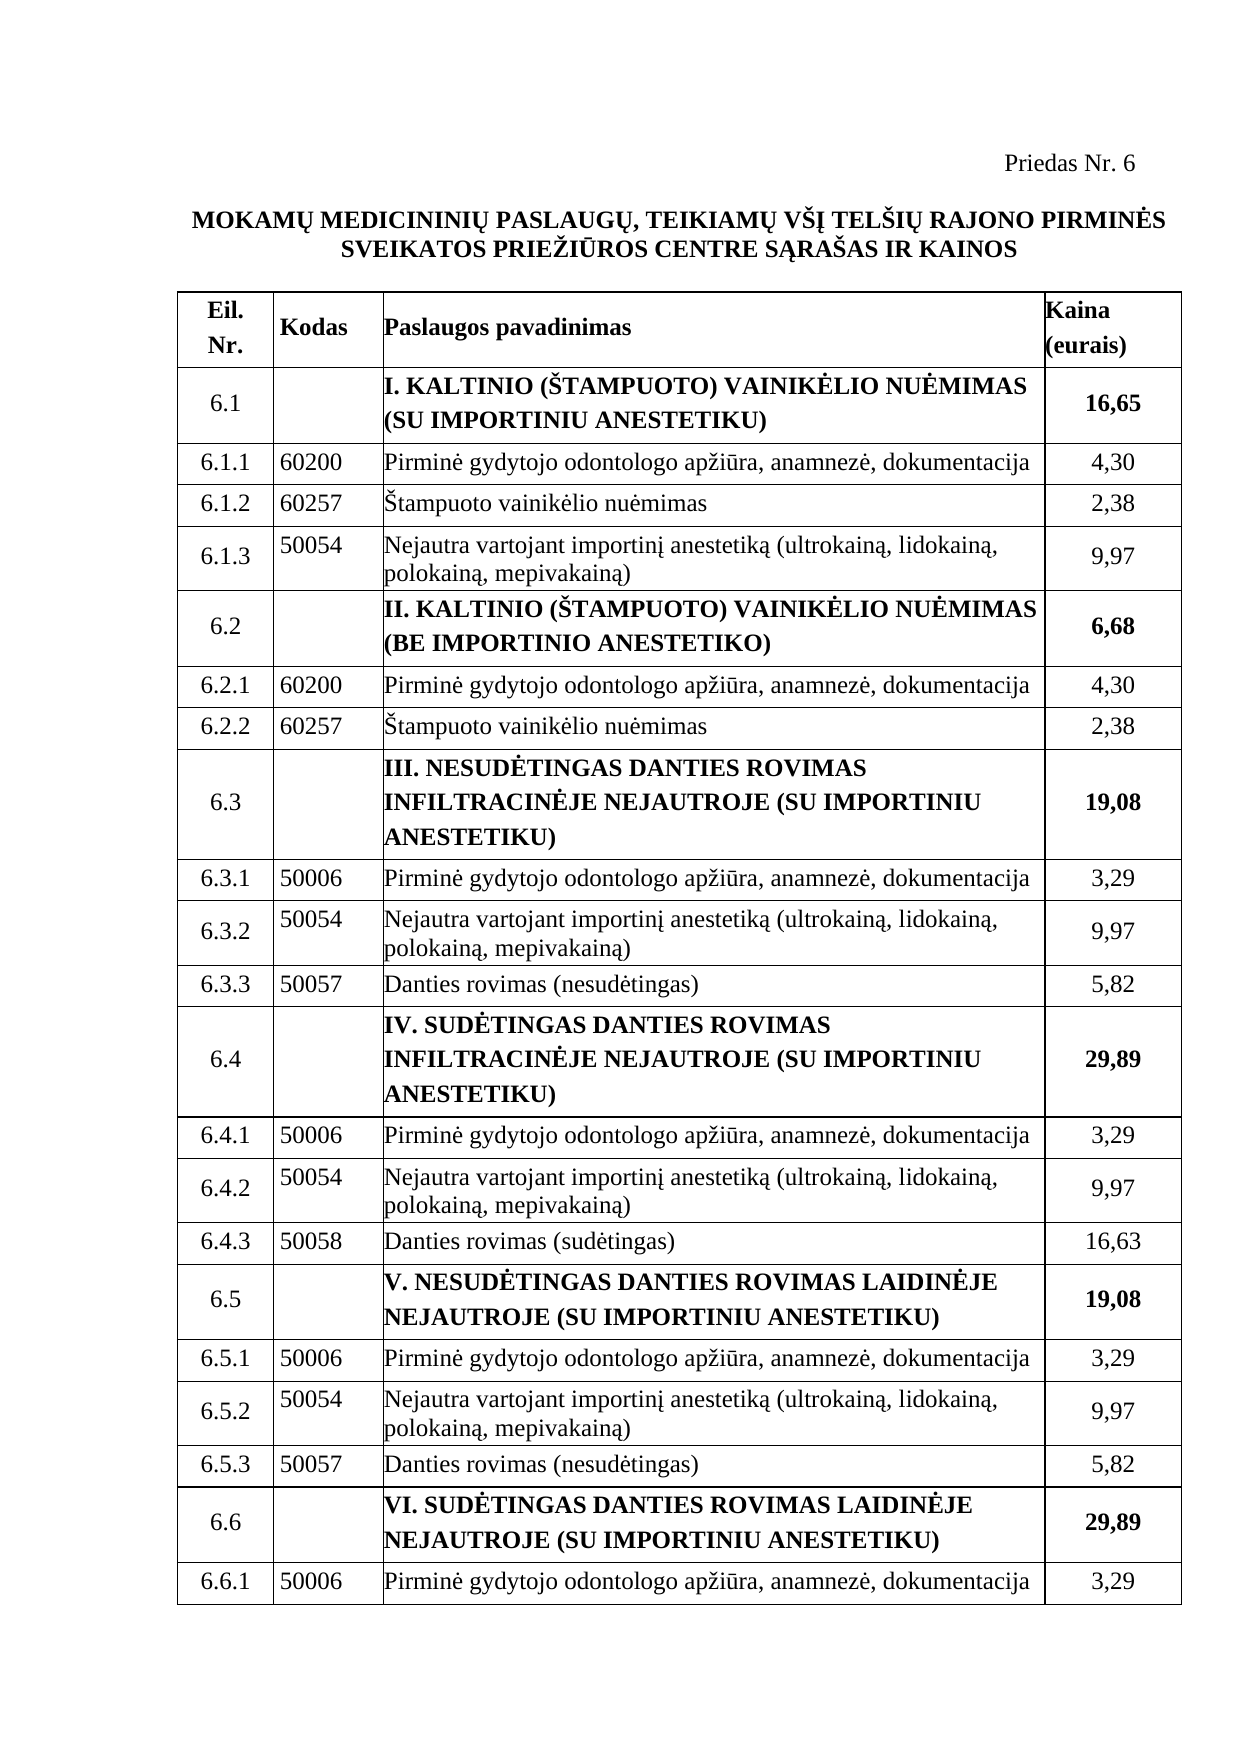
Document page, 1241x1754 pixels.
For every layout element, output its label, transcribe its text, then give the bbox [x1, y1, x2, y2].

table_cell IV. SUDĖTINGAS DANTIES ROVIMAS INFILTRACINĖJE NEJAUTROJE (SU IMPORTINIU ANESTETIKU) [384, 1007, 1044, 1116]
table_cell Pirminė gydytojo odontologo apžiūra, anamnezė, dokumentacija [384, 667, 1044, 707]
table_cell 6.4.3 [178, 1223, 273, 1263]
table_cell 3,29 [1046, 1118, 1181, 1158]
table_header Eil. Nr. [178, 293, 273, 367]
table_cell 6.5.1 [178, 1340, 273, 1381]
table_cell Nejautra vartojant importinį anestetiką (ultrokainą, lidokainą, polokainą, mepivakainą) [384, 1382, 1044, 1445]
table_cell 6.3.1 [178, 860, 273, 900]
table_cell 6.5.3 [178, 1446, 273, 1486]
table_cell 29,89 [1046, 1007, 1181, 1116]
table_cell Nejautra vartojant importinį anestetiką (ultrokainą, lidokainą, polokainą, mepivakainą) [384, 527, 1044, 590]
table_cell 50058 [274, 1223, 383, 1263]
table_cell 6.5 [178, 1265, 273, 1339]
table_cell 6.6.1 [178, 1563, 273, 1603]
table_cell 3,29 [1046, 1340, 1181, 1381]
table_cell VI. SUDĖTINGAS DANTIES ROVIMAS LAIDINĖJE NEJAUTROJE (SU IMPORTINIU ANESTETIKU) [384, 1488, 1044, 1562]
table_cell 3,29 [1046, 1563, 1181, 1603]
table_cell 16,65 [1046, 368, 1181, 443]
table_cell 50006 [274, 1118, 383, 1158]
text MOKAMŲ MEDICININIŲ PASLAUGŲ, TEIKIAMŲ VŠĮ TELŠIŲ RAJONO PIRMINĖS SVEIKATOS PRIEŽIŪROS CENTRE SĄRAŠAS IR KAINOS [177, 205, 1181, 263]
table_cell 19,08 [1046, 750, 1181, 859]
table_cell [274, 1265, 383, 1339]
table_cell Nejautra vartojant importinį anestetiką (ultrokainą, lidokainą, polokainą, mepivakainą) [384, 1159, 1044, 1222]
table_cell [274, 750, 383, 859]
table_cell Pirminė gydytojo odontologo apžiūra, anamnezė, dokumentacija [384, 444, 1044, 484]
table_cell Pirminė gydytojo odontologo apžiūra, anamnezė, dokumentacija [384, 1118, 1044, 1158]
table_cell 60257 [274, 485, 383, 526]
table_cell Danties rovimas (nesudėtingas) [384, 1446, 1044, 1486]
table_cell V. NESUDĖTINGAS DANTIES ROVIMAS LAIDINĖJE NEJAUTROJE (SU IMPORTINIU ANESTETIKU) [384, 1265, 1044, 1339]
table_cell 6.2 [178, 591, 273, 666]
table_cell 60257 [274, 708, 383, 749]
table_cell 6.1.3 [178, 527, 273, 590]
table_cell 6.3.3 [178, 966, 273, 1006]
table_cell 5,82 [1046, 1446, 1181, 1486]
table_cell 50054 [274, 1382, 383, 1445]
table_cell 50057 [274, 1446, 383, 1486]
table_cell 6.2.2 [178, 708, 273, 749]
table_cell 6.4.1 [178, 1118, 273, 1158]
table_cell 6.6 [178, 1488, 273, 1562]
table_cell Štampuoto vainikėlio nuėmimas [384, 708, 1044, 749]
table_cell I. KALTINIO (ŠTAMPUOTO) VAINIKĖLIO NUĖMIMAS (SU IMPORTINIU ANESTETIKU) [384, 368, 1044, 443]
table_cell Pirminė gydytojo odontologo apžiūra, anamnezė, dokumentacija [384, 1340, 1044, 1381]
text Priedas Nr. 6 [177, 148, 1181, 176]
table_cell 60200 [274, 444, 383, 484]
table_cell 50057 [274, 966, 383, 1006]
table_cell 6.1.2 [178, 485, 273, 526]
table_cell Danties rovimas (sudėtingas) [384, 1223, 1044, 1263]
table_cell II. KALTINIO (ŠTAMPUOTO) VAINIKĖLIO NUĖMIMAS (BE IMPORTINIO ANESTETIKO) [384, 591, 1044, 666]
table_header Paslaugos pavadinimas [384, 293, 1044, 367]
table_cell 5,82 [1046, 966, 1181, 1006]
table_cell 29,89 [1046, 1488, 1181, 1562]
table_cell 2,38 [1046, 485, 1181, 526]
table_cell 4,30 [1046, 667, 1181, 707]
table_cell 19,08 [1046, 1265, 1181, 1339]
table_header Kodas [274, 293, 383, 367]
table_cell 6.3 [178, 750, 273, 859]
table_cell 6.1.1 [178, 444, 273, 484]
table_cell 6,68 [1046, 591, 1181, 666]
table_cell 50006 [274, 1563, 383, 1603]
table_cell 9,97 [1046, 1159, 1181, 1222]
table_cell 9,97 [1046, 527, 1181, 590]
table_cell Pirminė gydytojo odontologo apžiūra, anamnezė, dokumentacija [384, 860, 1044, 900]
table_cell [274, 1007, 383, 1116]
table_cell 6.2.1 [178, 667, 273, 707]
table_cell Štampuoto vainikėlio nuėmimas [384, 485, 1044, 526]
table_cell Nejautra vartojant importinį anestetiką (ultrokainą, lidokainą, polokainą, mepivakainą) [384, 901, 1044, 965]
table_cell 9,97 [1046, 901, 1181, 965]
table_cell 50006 [274, 1340, 383, 1381]
table_cell III. NESUDĖTINGAS DANTIES ROVIMAS INFILTRACINĖJE NEJAUTROJE (SU IMPORTINIU ANESTETIKU) [384, 750, 1044, 859]
table_cell [274, 1488, 383, 1562]
table_cell 16,63 [1046, 1223, 1181, 1263]
table_cell 6.3.2 [178, 901, 273, 965]
table_cell 6.1 [178, 368, 273, 443]
table_header Kaina (eurais) [1046, 293, 1181, 367]
table_cell 50054 [274, 527, 383, 590]
table_cell 4,30 [1046, 444, 1181, 484]
table_cell 3,29 [1046, 860, 1181, 900]
table_cell 6.4 [178, 1007, 273, 1116]
table_cell 50006 [274, 860, 383, 900]
table_cell Pirminė gydytojo odontologo apžiūra, anamnezė, dokumentacija [384, 1563, 1044, 1603]
table_cell 50054 [274, 1159, 383, 1222]
table_cell 6.5.2 [178, 1382, 273, 1445]
table_cell 60200 [274, 667, 383, 707]
table_cell 9,97 [1046, 1382, 1181, 1445]
table_cell 2,38 [1046, 708, 1181, 749]
table_cell [274, 591, 383, 666]
table_cell Danties rovimas (nesudėtingas) [384, 966, 1044, 1006]
table_cell 6.4.2 [178, 1159, 273, 1222]
table_cell [274, 368, 383, 443]
table_cell 50054 [274, 901, 383, 965]
